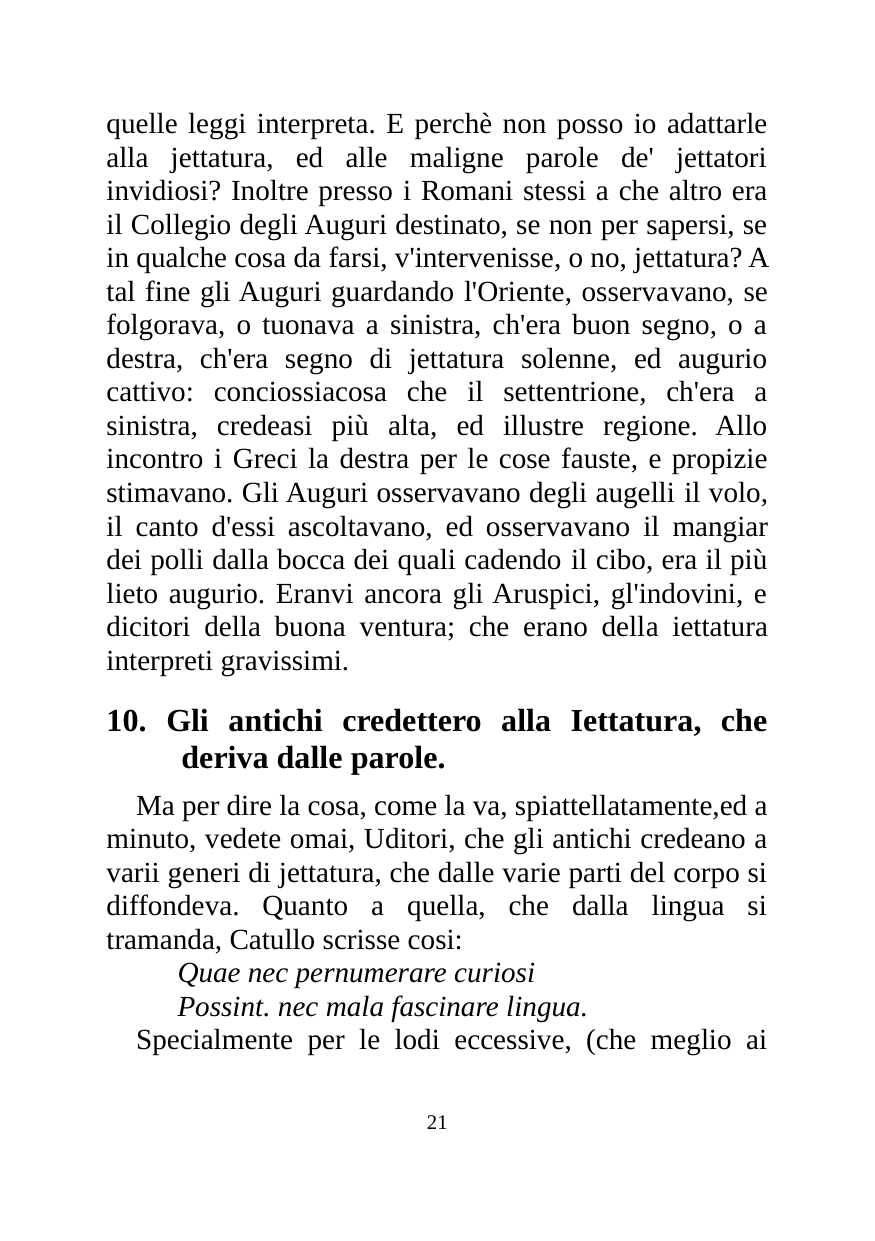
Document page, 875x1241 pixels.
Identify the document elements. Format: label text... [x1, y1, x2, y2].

text quelle leggi interpreta. E perchè non posso io adattarle alla jettatura, ed alle maligne parole de' jettatori invidiosi? Inoltre presso i Romani stessi a che altro era il Collegio degli Auguri destinato, se non per sapersi, se in qualche cosa da farsi, v'intervenisse, o no, jettatura? A tal fine gli Auguri guardando l'Oriente, osservavano, se folgorava, o tuonava a sinistra, ch'era buon segno, o a destra, ch'era segno di jettatura solenne, ed augurio cattivo: conciossiacosa che il settentrione, ch'era a sinistra, credeasi più alta, ed illustre regione. Allo incontro i Greci la destra per le cose fauste, e propizie stimavano. Gli Auguri osservavano degli augelli il volo, il canto d'essi ascoltavano, ed osservavano il mangiar dei polli dalla bocca dei quali cadendo il cibo, era il più lieto augurio. Eranvi ancora gli Aruspici, gl'indovini, e dicitori della buona ventura; che erano della iettatura interpreti gravissimi. [106, 106, 768, 676]
text Ma per dire la cosa, come la va, spiattellatamente,ed a minuto, vedete omai, Uditori, che gli antichi credeano a varii generi di jettatura, che dalle varie parti del corpo si diffondeva. Quanto a quella, che dalla lingua si tramanda, Catullo scrisse cosi: [106, 788, 768, 955]
text Quae nec pernumerare curiosi [177, 955, 768, 989]
text Possint. nec mala fascinare lingua. [177, 989, 768, 1022]
subtitle 10. Gli antichi credettero alla Iettatura, che deriva dalle parole. [106, 701, 768, 775]
text Specialmente per le lodi eccessive, (che meglio ai [106, 1022, 768, 1056]
